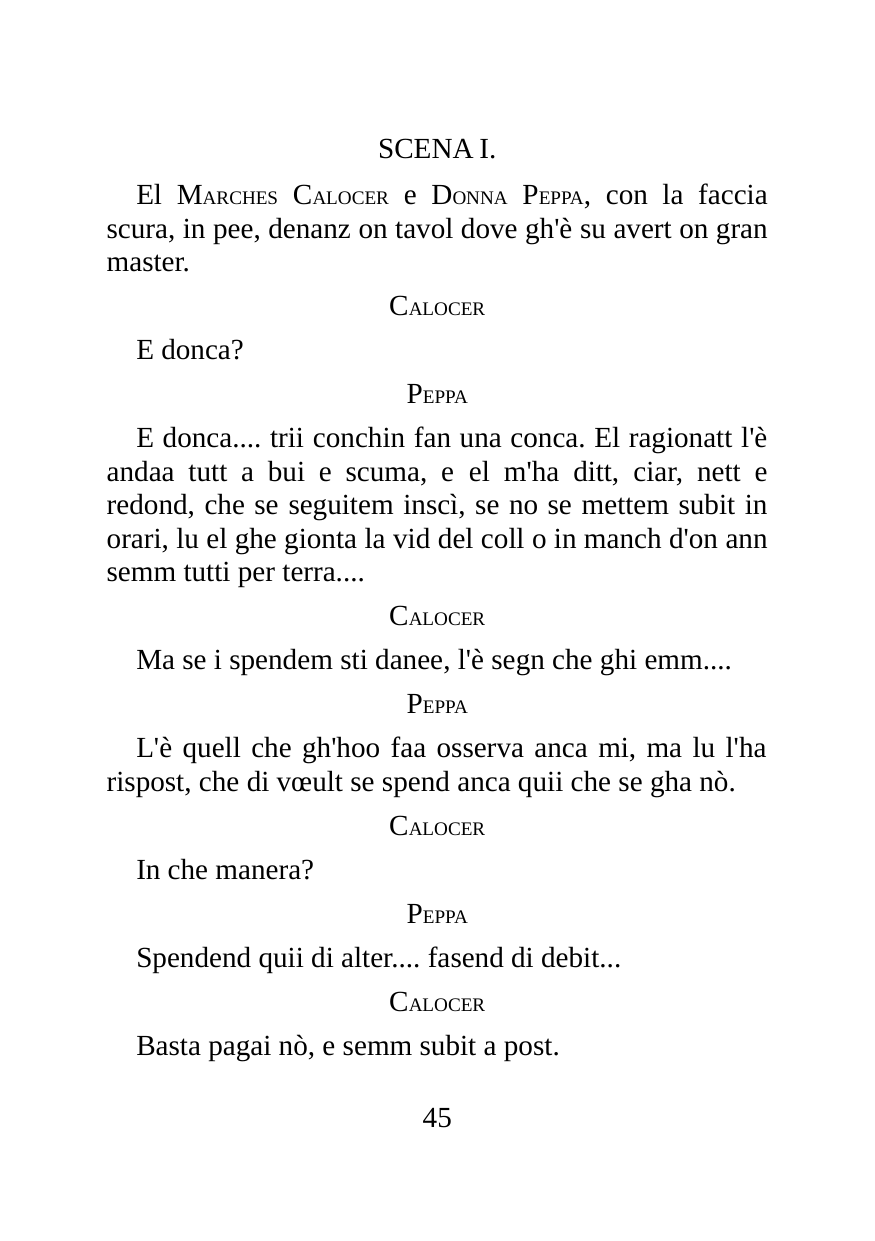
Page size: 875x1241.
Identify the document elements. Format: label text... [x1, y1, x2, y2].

subtitle SCENA I. [106, 131, 768, 165]
text Peppa [106, 686, 768, 720]
text E donca.... trii conchin fan una conca. El ragionatt l'è andaa tutt a bui e scuma, e el m'ha ditt, ciar, nett e redond, che se seguitem inscì, se no se mettem subit in orari, lu el ghe gionta la vid del coll o in manch d'on ann semm tutti per terra.... [106, 420, 768, 588]
text L'è quell che gh'hoo faa osserva anca mi, ma lu l'ha rispost, che di vœult se spend anca quii che se gha nò. [106, 730, 768, 797]
text Calocer [106, 288, 768, 322]
text Peppa [106, 896, 768, 929]
text Peppa [106, 376, 768, 410]
text Spendend quii di alter.... fasend di debit... [106, 940, 768, 973]
text Ma se i spendem sti danee, l'è segn che ghi emm.... [106, 642, 768, 676]
text El Marches Calocer e Donna Peppa, con la faccia scura, in pee, denanz on tavol dove gh'è su avert on gran master. [106, 177, 768, 278]
text E donca? [106, 332, 768, 366]
text In che manera? [106, 852, 768, 885]
text Calocer [106, 598, 768, 632]
text Basta pagai nò, e semm subit a post. [106, 1028, 768, 1061]
text Calocer [106, 808, 768, 841]
text Calocer [106, 984, 768, 1017]
